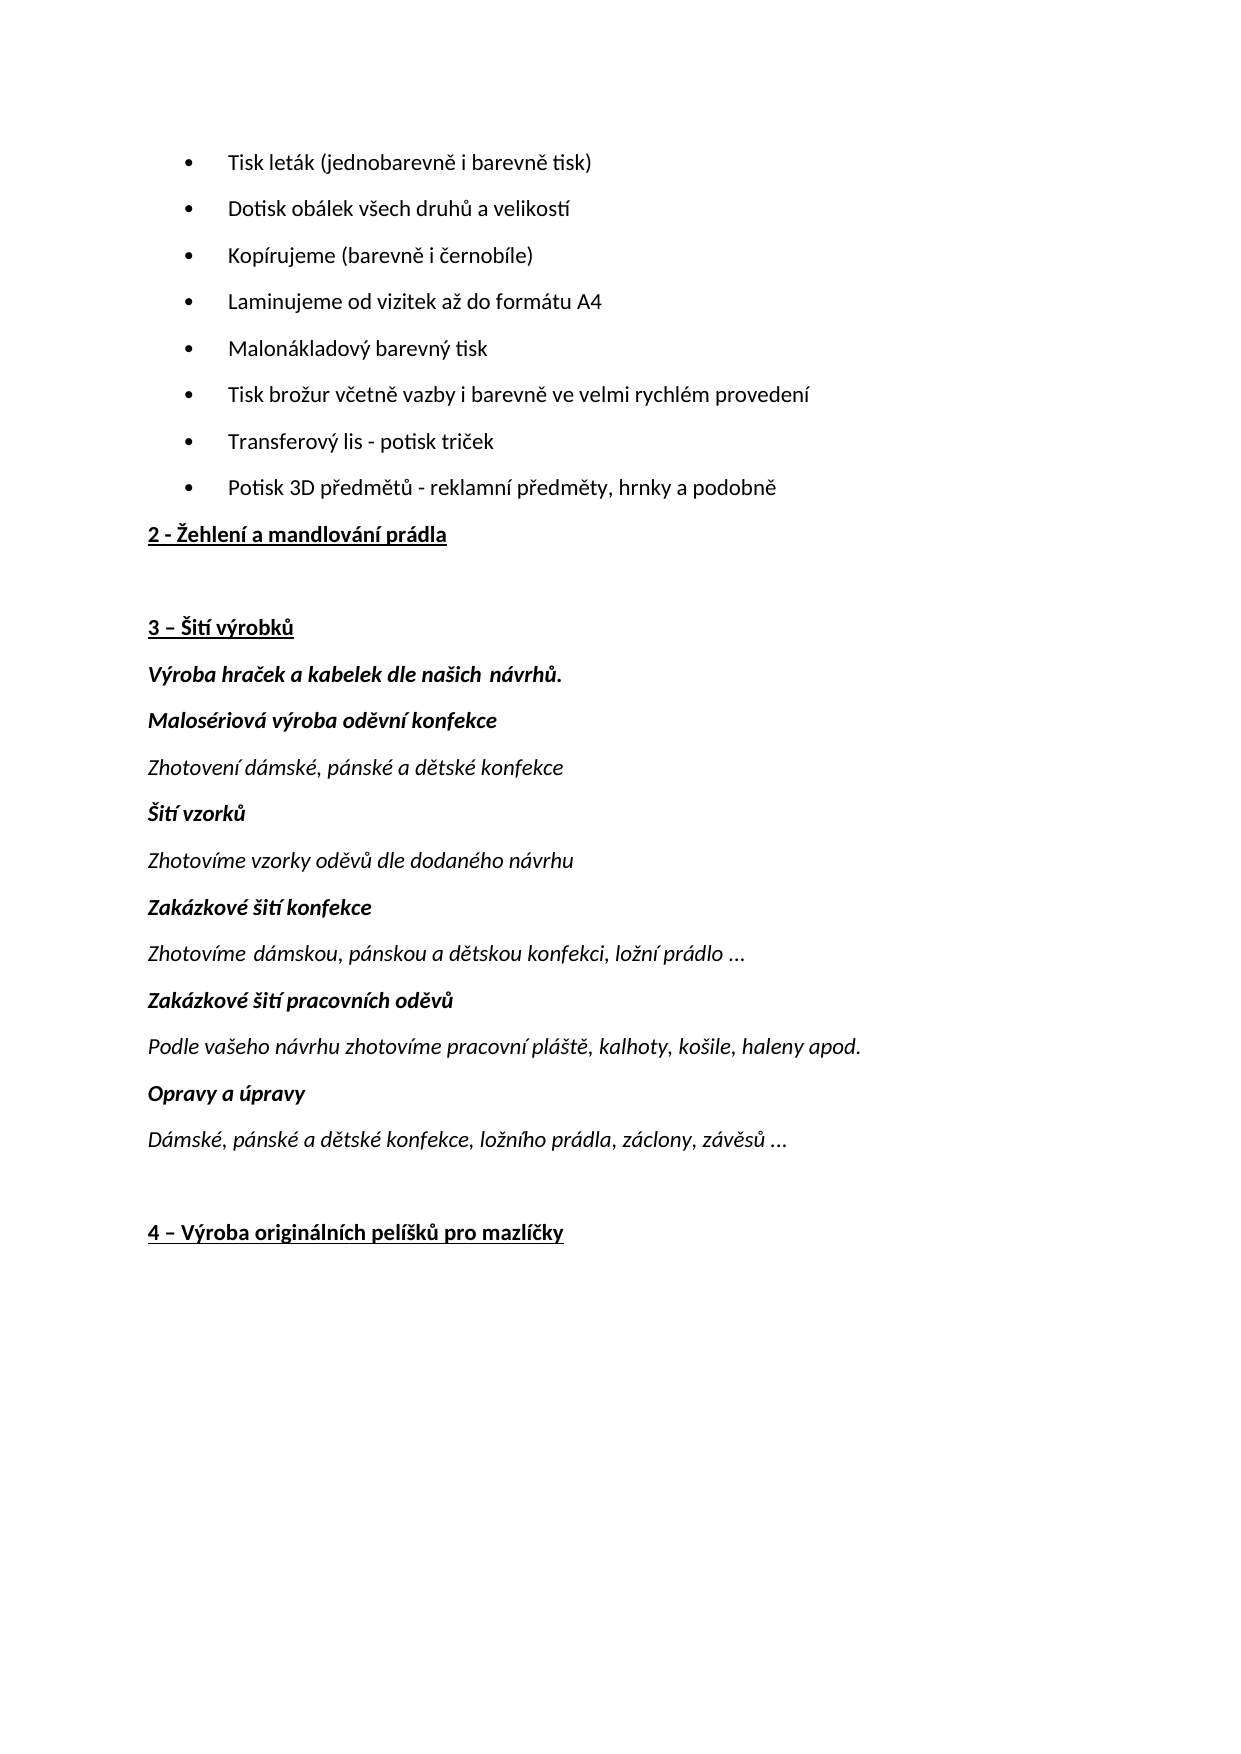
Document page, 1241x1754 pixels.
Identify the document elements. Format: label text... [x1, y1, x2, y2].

text Zhotovíme dámskou, pánskou a dětskou konfekci, ložní prádlo ... [148, 939, 1093, 967]
list Transferový lis - potisk triček [185, 427, 1093, 455]
list Dotisk obálek všech druhů a velikostí [185, 194, 1093, 222]
list Malonákladový barevný tisk [185, 334, 1093, 362]
text Zhotovíme vzorky oděvů dle dodaného návrhu [148, 846, 1093, 874]
text Podle vašeho návrhu zhotovíme pracovní pláště, kalhoty, košile, haleny apod. [148, 1032, 1093, 1060]
text Zhotovení dámské, pánské a dětské konfekce [148, 753, 1093, 781]
list Potisk 3D předmětů - reklamní předměty, hrnky a podobně [185, 473, 1093, 502]
text Zakázkové šití konfekce [148, 893, 1093, 921]
text Opravy a úpravy [148, 1079, 1093, 1107]
text 2 - Žehlení a mandlování prádla [148, 520, 1093, 548]
list Kopírujeme (barevně i černobíle) [185, 241, 1093, 269]
text 4 – Výroba originálních pelíšků pro mazlíčky [148, 1218, 1093, 1247]
list Laminujeme od vizitek až do formátu A4 [185, 287, 1093, 315]
text Výroba hraček a kabelek dle našich návrhů. [148, 660, 1093, 688]
text Zakázkové šití pracovních oděvů [148, 986, 1093, 1014]
text 3 – Šití výrobků [148, 613, 1093, 641]
list Tisk leták (jednobarevně i barevně tisk) [185, 148, 1093, 176]
text Šití vzorků [148, 799, 1093, 827]
text Malosériová výroba oděvní konfekce [148, 706, 1093, 734]
text Dámské, pánské a dětské konfekce, ložního prádla, záclony, závěsů ... [148, 1125, 1093, 1153]
list Tisk brožur včetně vazby i barevně ve velmi rychlém provedení [185, 380, 1093, 408]
